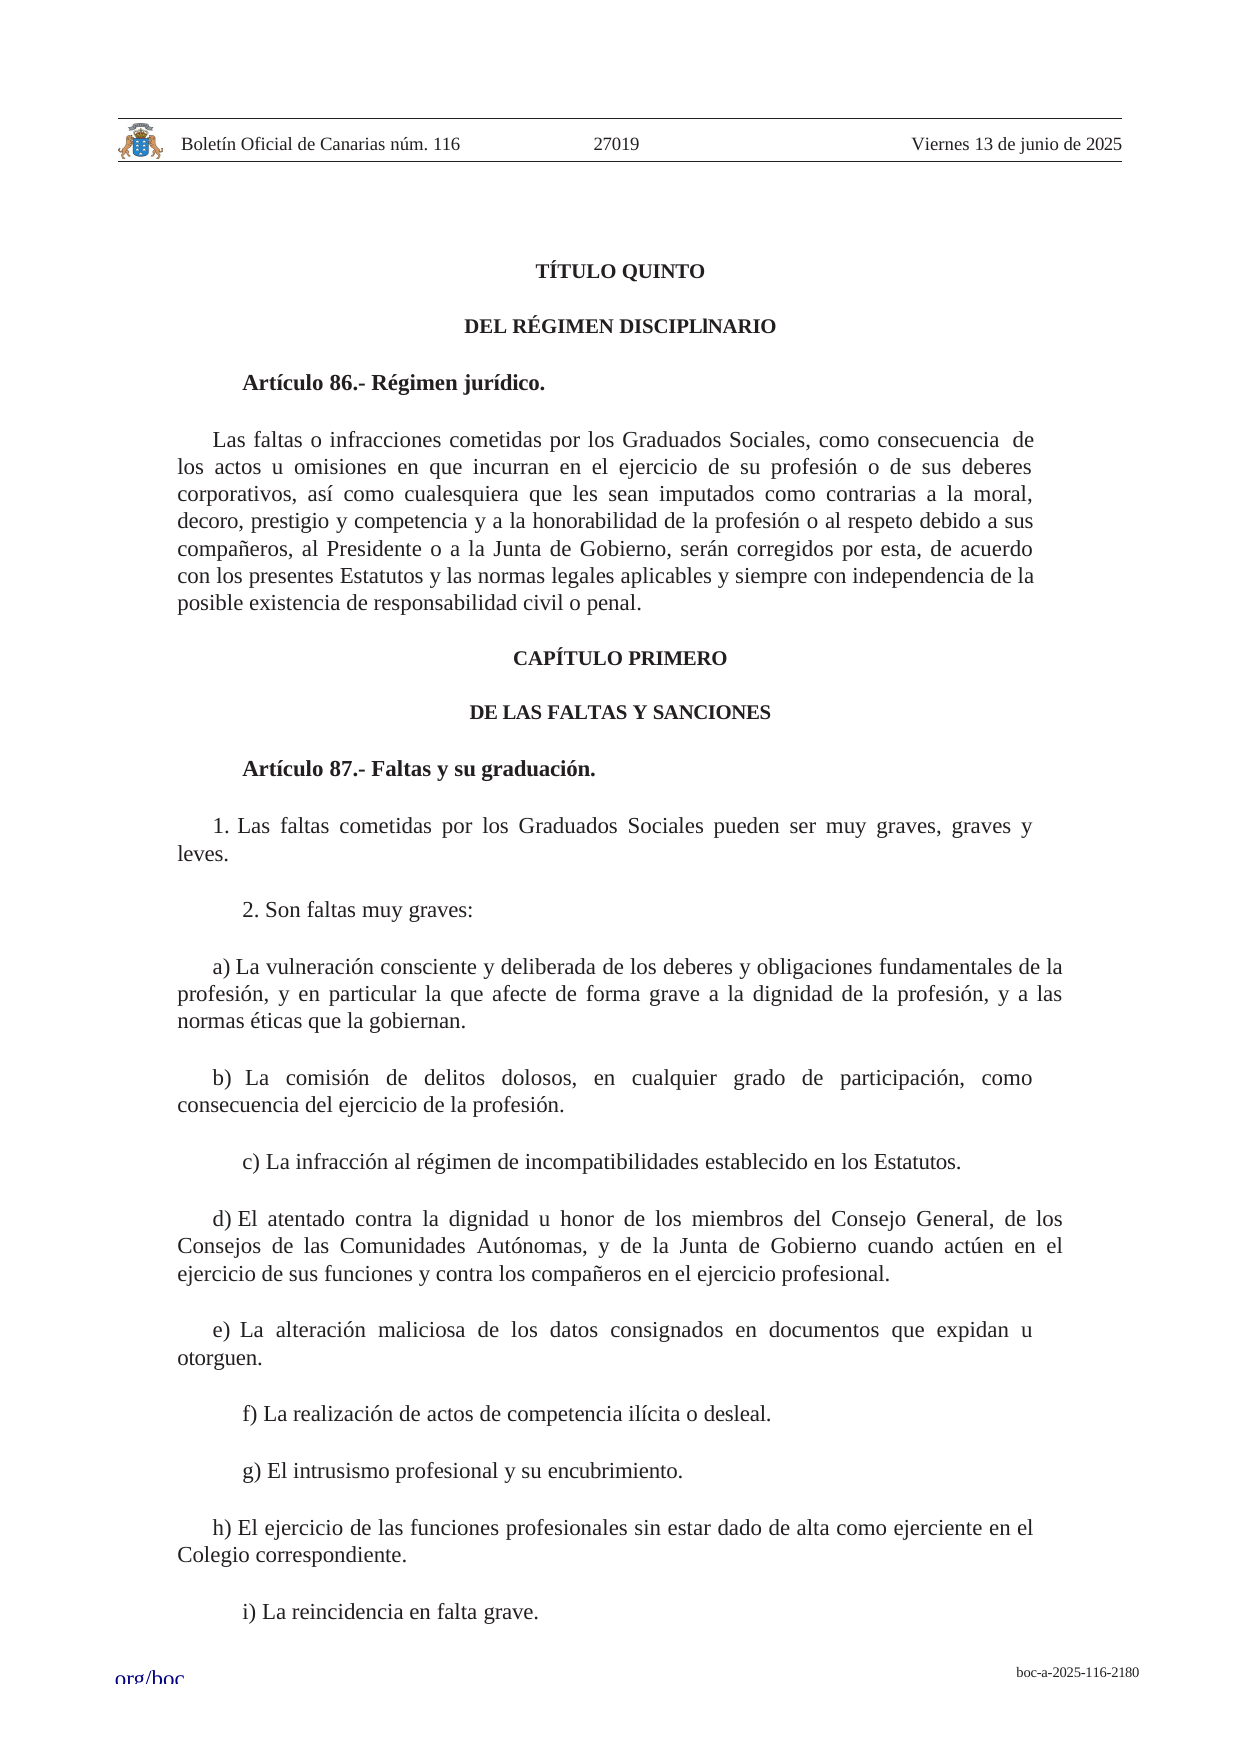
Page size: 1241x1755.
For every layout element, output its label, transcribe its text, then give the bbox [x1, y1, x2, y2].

list El ejercicio de las funciones profesionales sin estar dado de alta como ejerciente en el Colegio correspondiente. [177, 1514, 1034, 1568]
list La realización de actos de competencia ilícita o desleal. [242, 1400, 1063, 1427]
list El atentado contra la dignidad u honor de los miembros del Consejo General, de los Consejos de las Comunidades Autónomas, y de la Junta de Gobierno cuando actúen en el ejercicio de sus funciones y contra los compañeros en el ejercicio profesional. [177, 1205, 1063, 1286]
list La reincidencia en falta grave. [242, 1598, 1063, 1624]
list La comisión de delitos dolosos, en cualquier grado de participación, como consecuencia del ejercicio de la profesión. [177, 1064, 1034, 1118]
list La vulneración consciente y deliberada de los deberes y obligaciones fundamentales de la profesión, y en particular la que afecte de forma grave a la dignidad de la profesión, y a las normas éticas que la gobiernan. [177, 953, 1063, 1034]
list Las faltas cometidas por los Graduados Sociales pueden ser muy graves, graves y leves. [177, 813, 1034, 866]
text DE LAS FALTAS Y SANCIONES [236, 700, 1004, 724]
text DEL RÉGIMEN DISCIPLlNARIO [236, 314, 1004, 338]
text CAPÍTULO PRIMERO [236, 646, 1004, 669]
subtitle Artículo 86.- Régimen jurídico. [242, 369, 1063, 396]
list La infracción al régimen de incompatibilidades establecido en los Estatutos. [242, 1148, 1063, 1175]
text TÍTULO QUINTO [236, 259, 1004, 283]
text Las faltas o infracciones cometidas por los Graduados Sociales, como consecuencia de los actos u omisiones en que incurran en el ejercicio de su profesión o de sus deberes corporativos, así como cualesquiera que les sean imputados como contrarias a la moral, decoro, prestigio y competencia y a la honorabilidad de la profesión o al respeto debido a sus compañeros, al Presidente o a la Junta de Gobierno, serán corregidos por esta, de acuerdo con los presentes Estatutos y las normas legales aplicables y siempre con independencia de la posible existencia de responsabilidad civil o penal. [177, 426, 1034, 615]
list Son faltas muy graves: [242, 896, 1063, 923]
list El intrusismo profesional y su encubrimiento. [242, 1457, 1063, 1484]
subtitle Artículo 87.- Faltas y su graduación. [242, 756, 1063, 782]
list La alteración maliciosa de los datos consignados en documentos que expidan u otorguen. [177, 1316, 1034, 1370]
